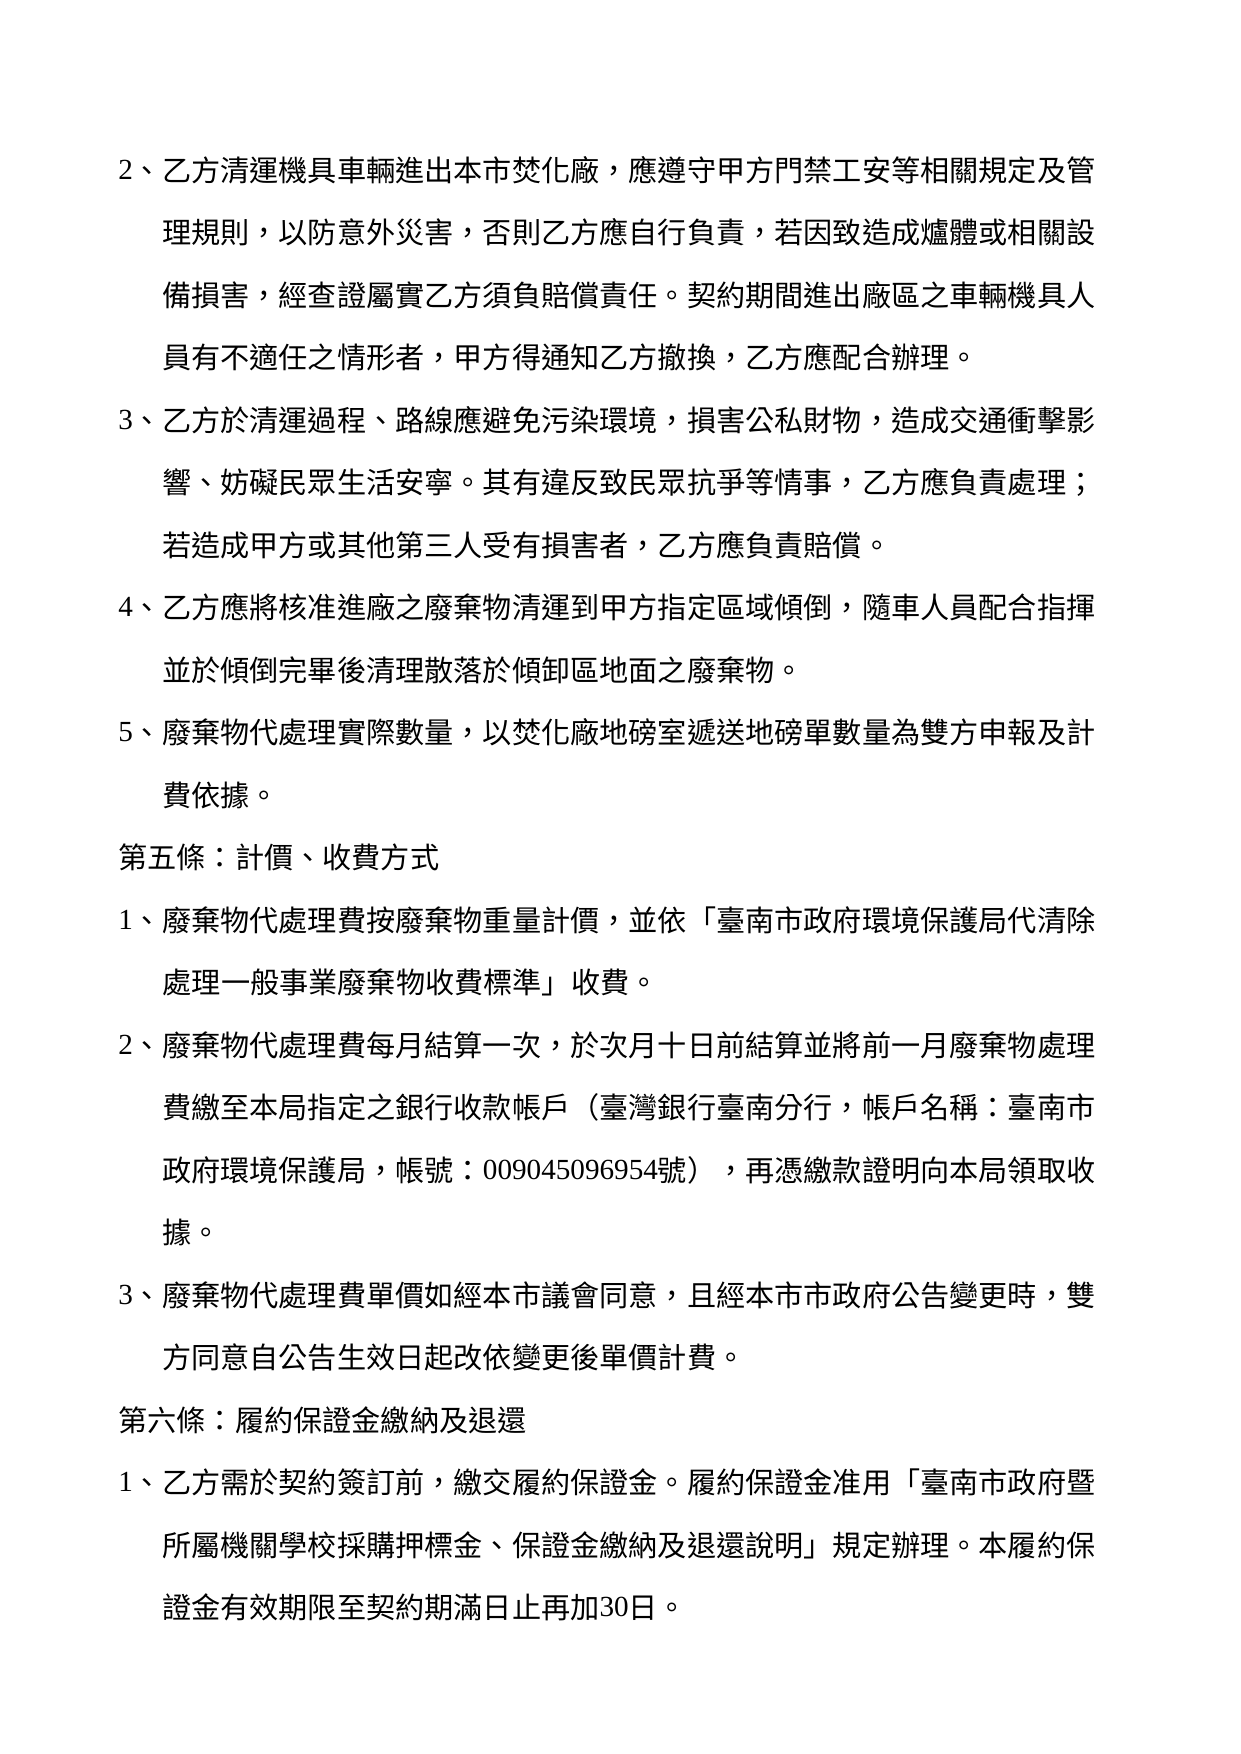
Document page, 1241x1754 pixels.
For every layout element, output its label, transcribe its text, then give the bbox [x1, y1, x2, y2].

text 2、乙方清運機具車輛進出本市焚化廠，應遵守甲方門禁工安等相關規定及管理規則，以防意外災害，否則乙方應自行負責，若因致造成爐體或相關設備損害，經查證屬實乙方須負賠償責任。契約期間進出廠區之車輛機具人員有不適任之情形者，甲方得通知乙方撤換，乙方應配合辦理。 [118, 127, 1122, 377]
text 2、廢棄物代處理費每月結算一次，於次月十日前結算並將前一月廢棄物處理費繳至本局指定之銀行收款帳戶（臺灣銀行臺南分行，帳戶名稱：臺南市政府環境保護局，帳號：009045096954號），再憑繳款證明向本局領取收據。 [118, 1002, 1122, 1252]
text 4、乙方應將核准進廠之廢棄物清運到甲方指定區域傾倒，隨車人員配合指揮並於傾倒完畢後清理散落於傾卸區地面之廢棄物。 [118, 564, 1122, 689]
text 3、乙方於清運過程、路線應避免污染環境，損害公私財物，造成交通衝擊影響、妨礙民眾生活安寧。其有違反致民眾抗爭等情事，乙方應負責處理；若造成甲方或其他第三人受有損害者，乙方應負責賠償。 [118, 377, 1122, 564]
text 5、廢棄物代處理實際數量，以焚化廠地磅室遞送地磅單數量為雙方申報及計費依據。 [118, 689, 1122, 814]
text 第六條：履約保證金繳納及退還 [118, 1377, 1122, 1439]
text 第五條：計價、收費方式 [118, 814, 1122, 877]
text 1、廢棄物代處理費按廢棄物重量計價，並依「臺南市政府環境保護局代清除處理一般事業廢棄物收費標準」收費。 [118, 877, 1122, 1002]
text 1、乙方需於契約簽訂前，繳交履約保證金。履約保證金准用「臺南市政府暨所屬機關學校採購押標金、保證金繳納及退還說明」規定辦理。本履約保證金有效期限至契約期滿日止再加30日。 [118, 1439, 1122, 1627]
text 3、廢棄物代處理費單價如經本市議會同意，且經本市市政府公告變更時，雙方同意自公告生效日起改依變更後單價計費。 [118, 1252, 1122, 1377]
